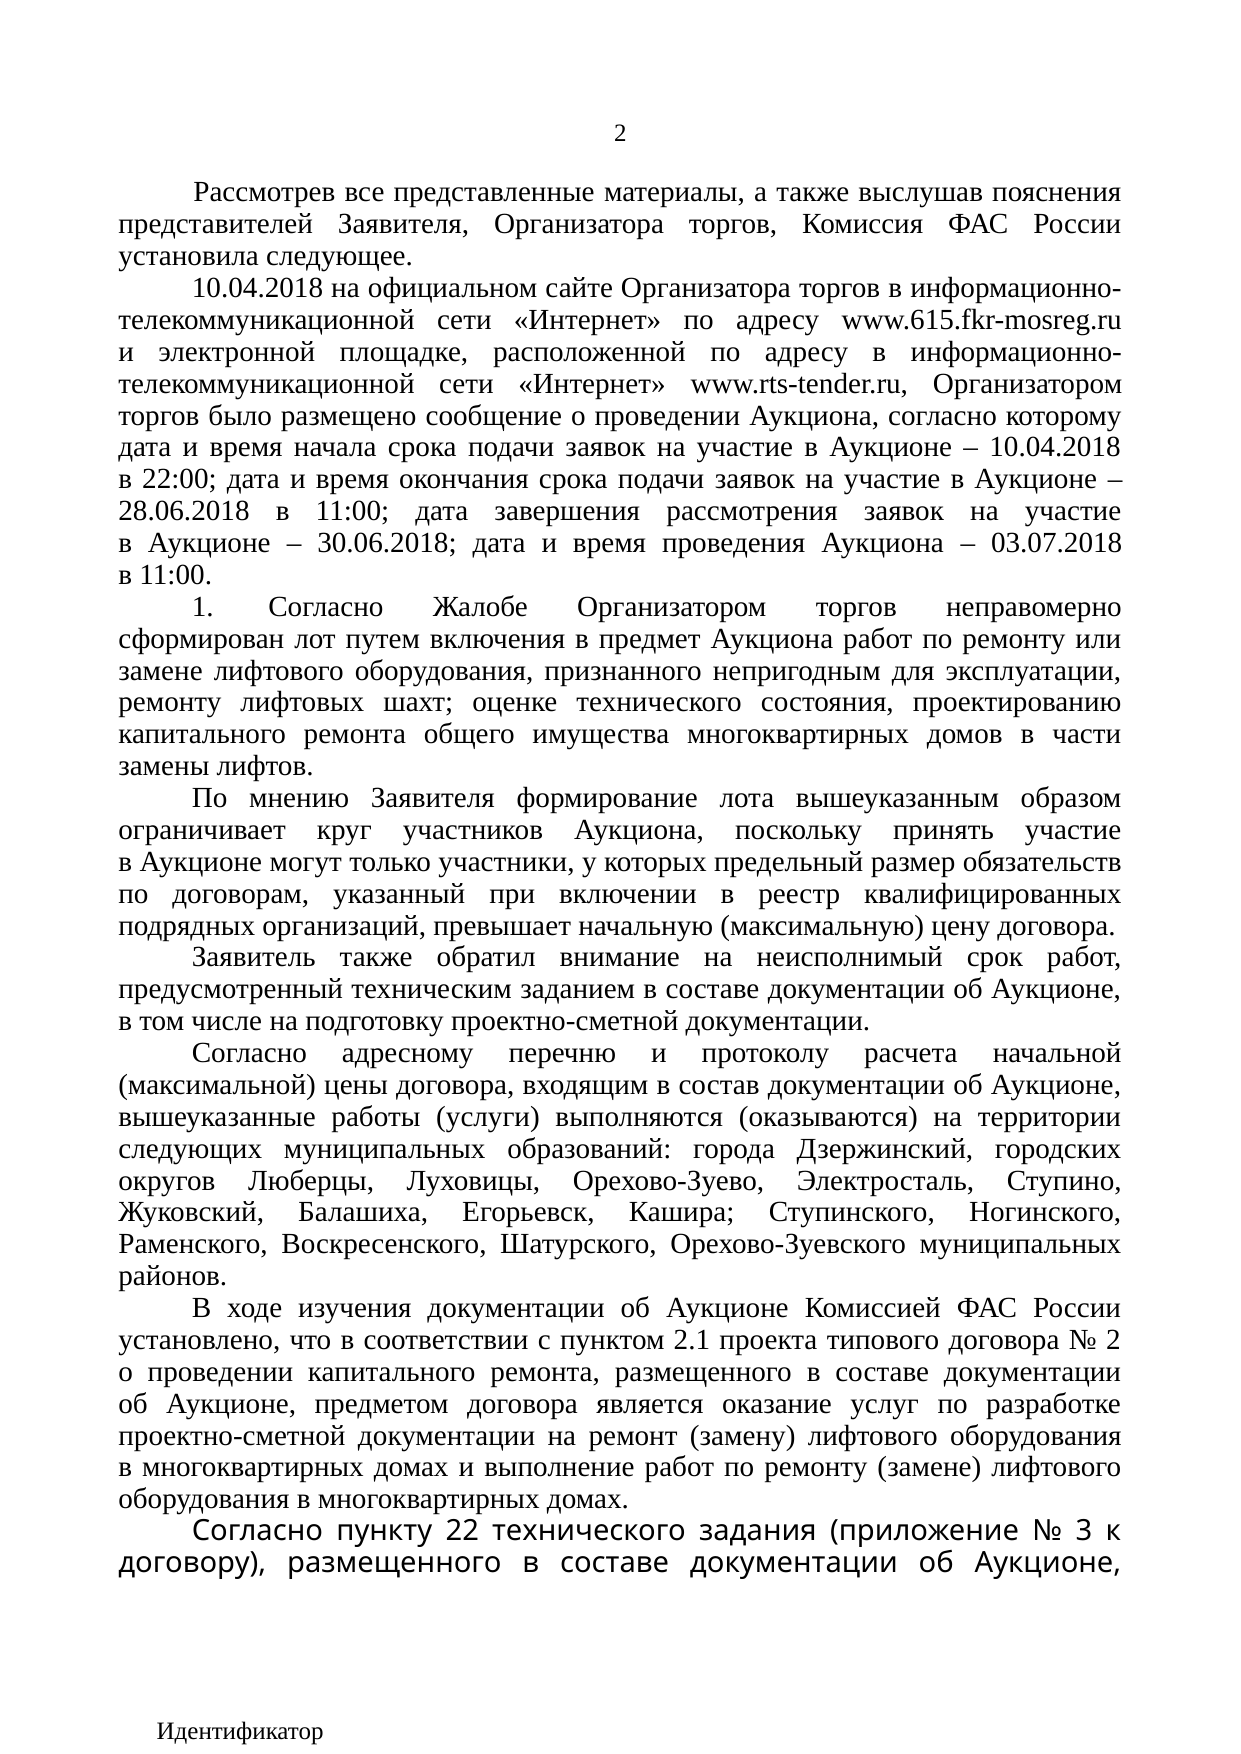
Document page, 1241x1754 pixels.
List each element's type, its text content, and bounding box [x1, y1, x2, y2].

text Рассмотрев все представленные материалы, а также выслушав пояснения представителей Заявителя, Организатора торгов, Комиссия ФАС России установила следующее. [118, 176, 1122, 272]
text По мнению Заявителя формирование лота вышеуказанным образом ограничивает круг участников Аукциона, поскольку принять участие в Аукционе могут только участники, у которых предельный размер обязательств по договорам, указанный при включении в реестр квалифицированных подрядных организаций, превышает начальную (максимальную) цену договора. [118, 782, 1122, 941]
text 10.04.2018 на официальном сайте Организатора торгов в информационно-телекоммуникационной сети «Интернет» по адресу www.615.fkr-mosreg.ru и электронной площадке, расположенной по адресу в информационно-телекоммуникационной сети «Интернет» www.rts-tender.ru, Организатором торгов было размещено сообщение о проведении Аукциона, согласно которому дата и время начала срока подачи заявок на участие в Аукционе – 10.04.2018 в 22:00; дата и время окончания срока подачи заявок на участие в Аукционе – 28.06.2018 в 11:00; дата завершения рассмотрения заявок на участие в Аукционе – 30.06.2018; дата и время проведения Аукциона – 03.07.2018 в 11:00. [118, 272, 1122, 591]
text Согласно адресному перечню и протоколу расчета начальной (максимальной) цены договора, входящим в состав документации об Аукционе, вышеуказанные работы (услуги) выполняются (оказываются) на территории следующих муниципальных образований: города Дзержинский, городских округов Люберцы, Луховицы, Орехово-Зуево, Электросталь, Ступино, Жуковский, Балашиха, Егорьевск, Кашира; Ступинского, Ногинского, Раменского, Воскресенского, Шатурского, Орехово-Зуевского муниципальных районов. [118, 1037, 1122, 1292]
text Заявитель также обратил внимание на неисполнимый срок работ, предусмотренный техническим заданием в составе документации об Аукционе, в том числе на подготовку проектно-сметной документации. [118, 941, 1122, 1037]
text В ходе изучения документации об Аукционе Комиссией ФАС России установлено, что в соответствии с пунктом 2.1 проекта типового договора № 2 о проведении капитального ремонта, размещенного в составе документации об Аукционе, предметом договора является оказание услуг по разработке проектно-сметной документации на ремонт (замену) лифтового оборудования в многоквартирных домах и выполнение работ по ремонту (замене) лифтового оборудования в многоквартирных домах. [118, 1292, 1122, 1515]
text Согласно пункту 22 технического задания (приложение № 3 к договору), размещенного в составе документации об Аукционе, [118, 1515, 1122, 1579]
list Согласно Жалобе Организатором торгов неправомерно сформирован лот путем включения в предмет Аукциона работ по ремонту или замене лифтового оборудования, признанного непригодным для эксплуатации, ремонту лифтовых шахт; оценке технического состояния, проектированию капитального ремонта общего имущества многоквартирных домов в части замены лифтов. [118, 591, 1122, 782]
